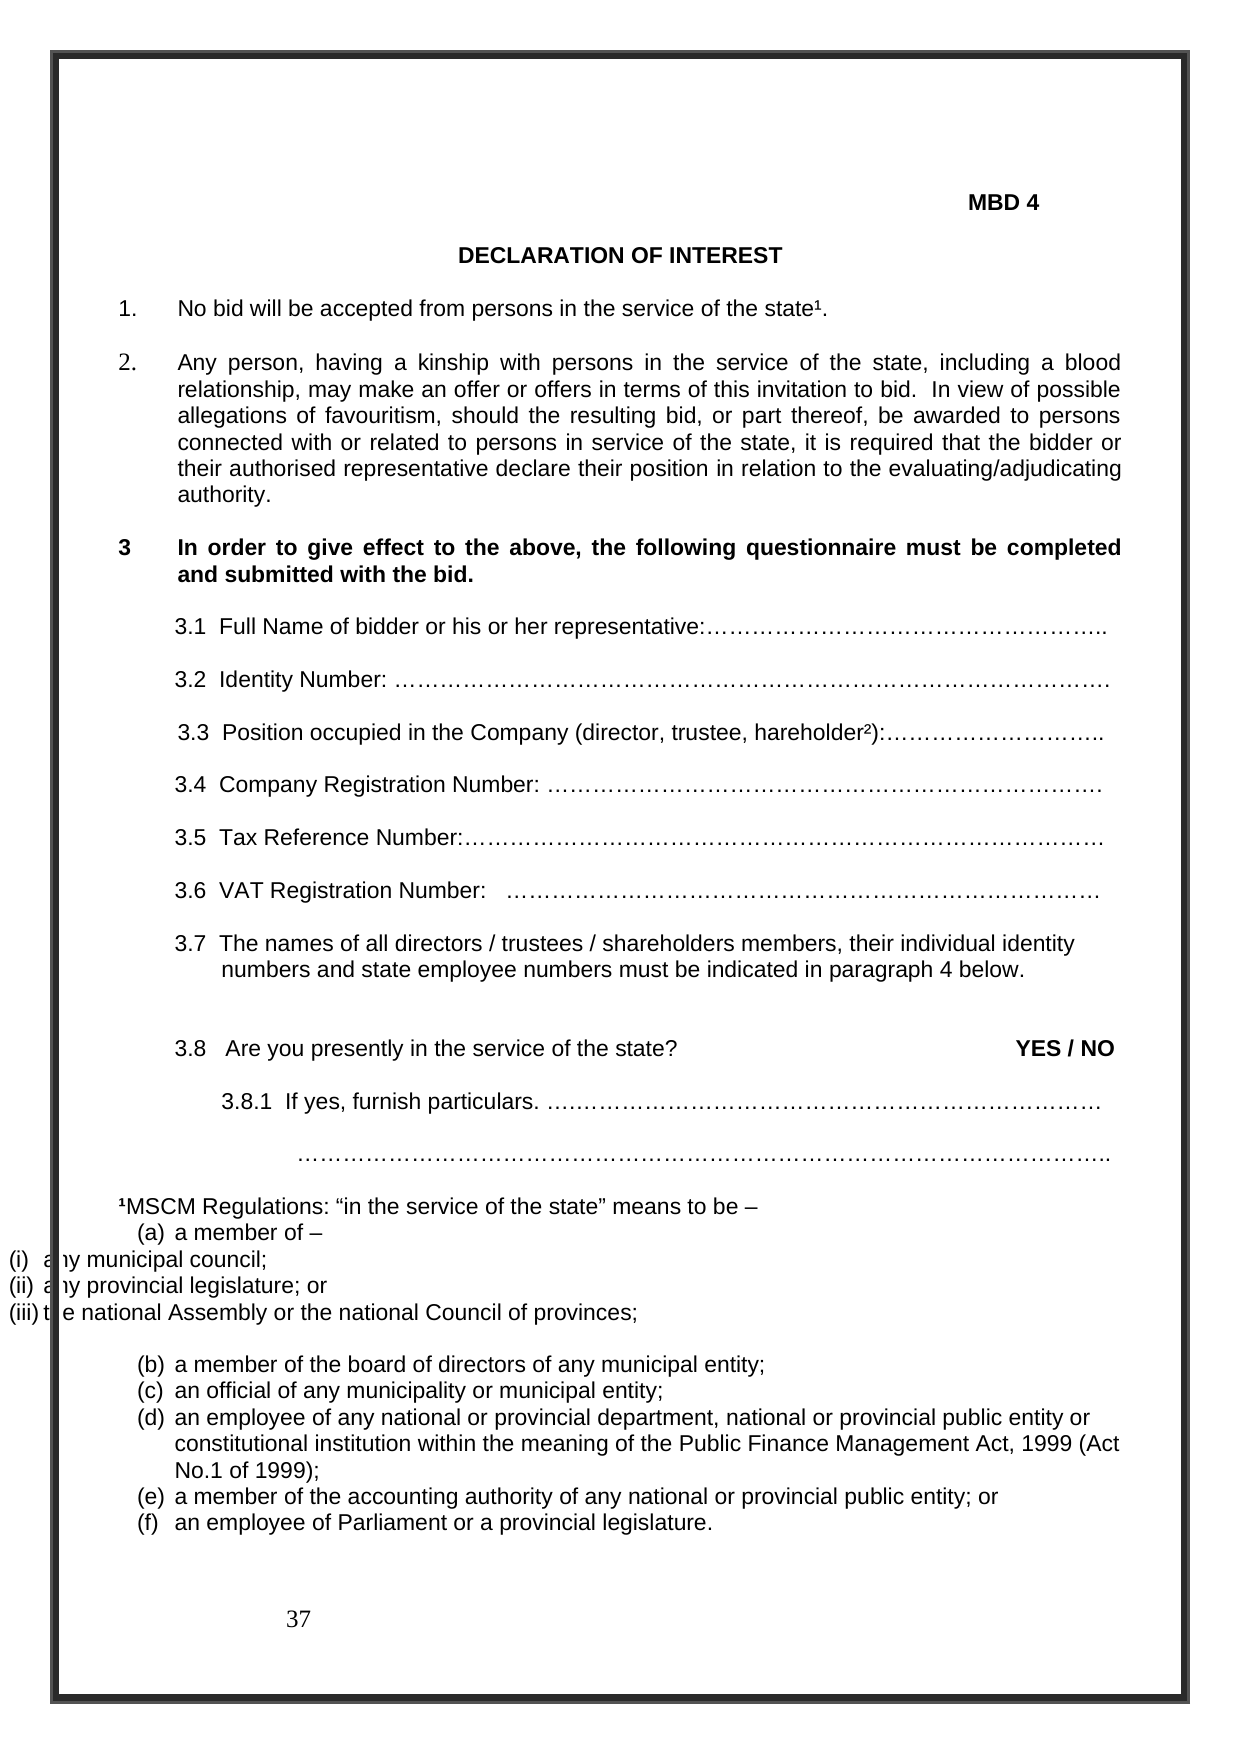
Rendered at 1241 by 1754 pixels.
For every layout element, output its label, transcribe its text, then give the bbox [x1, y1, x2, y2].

list Any person, having a kinship with persons in the service of the state, including a blood relationship, may make an offer or offers in terms of this invitation to bid. In view of possible allegations of favouritism, should the resulting bid, or part thereof, be awarded to persons connected with or related to persons in service of the state, it is required that the bidder or their authorised representative declare their position in relation to the evaluating/adjudicating authority. [118, 347, 1122, 508]
list any provincial legislature; or [8, 1272, 50, 1298]
text 3.4 Company Registration Number: ………………………………………………………………. [174, 771, 1122, 798]
text 3.3 Position occupied in the Company (director, trustee, hareholder²):……………………….. [118, 719, 1122, 745]
text ¹MSCM Regulations: “in the service of the state” means to be – [118, 1193, 1122, 1219]
list a member of – [137, 1219, 1122, 1246]
text 3.5 Tax Reference Number:………………………………………………………………………… [174, 824, 1122, 850]
text 3.8 Are you presently in the service of the state? YES / NO [118, 1035, 1122, 1061]
text 3.2 Identity Number: …………………………………………………………………………………. [174, 666, 1122, 692]
list an employee of Parliament or a provincial legislature. [137, 1509, 1122, 1536]
text …………………………………………………………………………………………….. [287, 1140, 1122, 1167]
list a member of the accounting authority of any national or provincial public entity; or [137, 1483, 1122, 1509]
list a member of the board of directors of any municipal entity; [137, 1351, 1122, 1377]
list an official of any municipality or municipal entity; [137, 1377, 1122, 1404]
text 3.8.1 If yes, furnish particulars. ….…………………………………………………………… [221, 1088, 1122, 1114]
text 3.7 The names of all directors / trustees / shareholders members, their individual identity [174, 929, 1122, 956]
text DECLARATION OF INTEREST [118, 242, 1122, 268]
text numbers and state employee numbers must be indicated in paragraph 4 below. [221, 956, 1122, 982]
text 3 In order to give effect to the above, the following questionnaire must be completed and submitted with the bid. [118, 534, 1122, 587]
list any provincial legislature; or [63, 1272, 1122, 1298]
text 1. No bid will be accepted from persons in the service of the state¹. [118, 294, 1122, 321]
text 3.1 Full Name of bidder or his or her representative:…………………………………………….. [174, 613, 1122, 639]
text 3.6 VAT Registration Number: …………………………………………………………………… [118, 877, 1122, 903]
list any municipal council; [63, 1246, 1122, 1272]
list an employee of any national or provincial department, national or provincial public entity or constitutional institution within the meaning of the Public Finance Management Act, 1999 (Act No.1 of 1999); [137, 1404, 1122, 1483]
text MBD 4 [118, 189, 1122, 216]
list any municipal council; [8, 1246, 50, 1272]
list the national Assembly or the national Council of provinces; [63, 1298, 1122, 1325]
